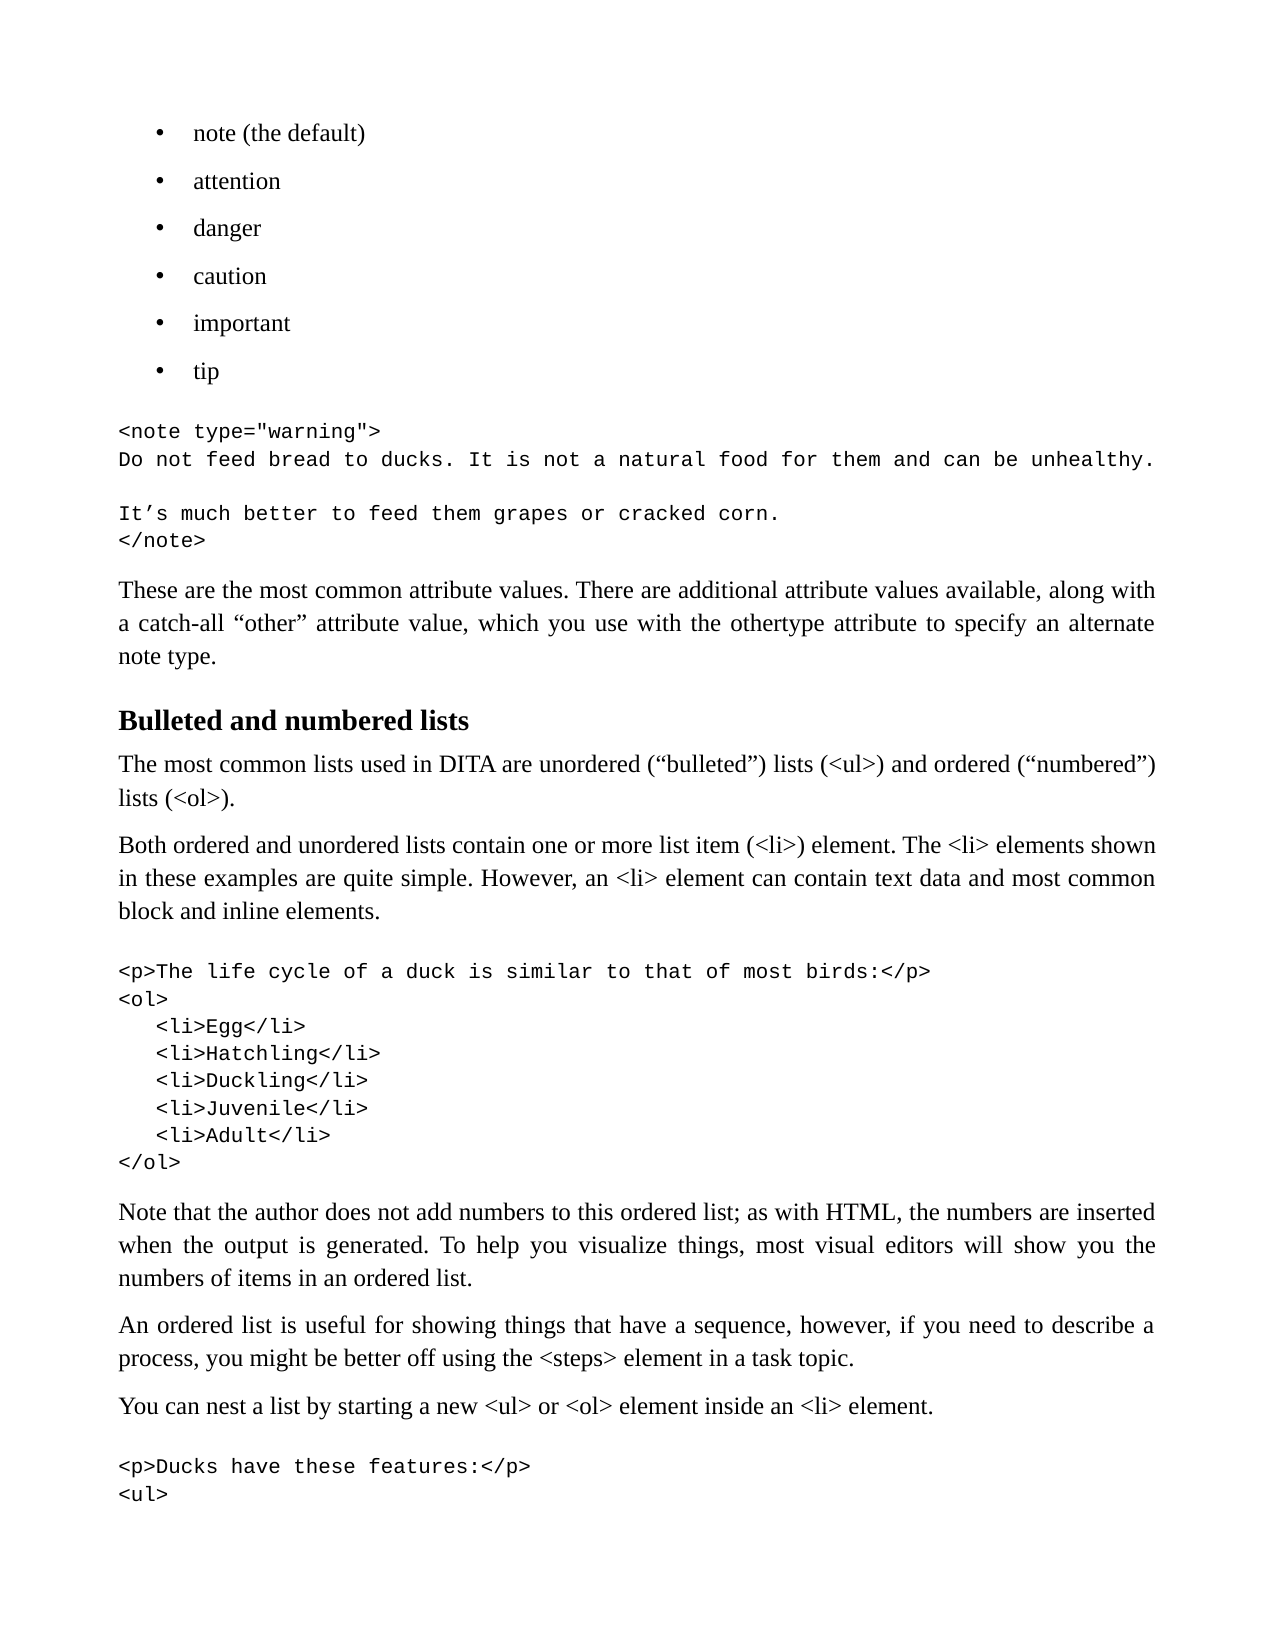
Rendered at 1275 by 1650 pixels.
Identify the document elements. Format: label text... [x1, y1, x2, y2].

subtitle Bulleted and numbered lists [118, 703, 1157, 737]
list important [156, 308, 1157, 337]
text <p>Ducks have these features:</p> <ul> [118, 1456, 1157, 1507]
list danger [156, 213, 1157, 242]
text Note that the author does not add numbers to this ordered list; as with HTML, the numbers are inserted when the output is generated. To help you visualize things, most visual editors will show you the numbers of items in an ordered list. [118, 1197, 1157, 1292]
text The most common lists used in DITA are unordered (“bulleted”) lists (<ul>) and ordered (“numbered”) lists (<ol>). [118, 749, 1157, 811]
text An ordered list is useful for showing things that have a sequence, however, if you need to describe a process, you might be better off using the <steps> element in a task topic. [118, 1310, 1157, 1372]
text <note type="warning"> Do not feed bread to ducks. It is not a natural food for them and can be unhealthy. It’s much better to feed them grapes or cracked corn. </note> [118, 421, 1157, 554]
list attention [156, 166, 1157, 194]
list tip [156, 356, 1157, 385]
text <p>The life cycle of a duck is similar to that of most birds:</p> <ol> <li>Egg</li> <li>Hatchling</li> <li>Duckling</li> <li>Juvenile</li> <li>Adult</li> </ol> [118, 962, 1157, 1176]
text You can nest a list by starting a new <ul> or <ol> element inside an <li> element. [118, 1391, 1157, 1420]
list caution [156, 261, 1157, 290]
text Both ordered and unordered lists contain one or more list item (<li>) element. The <li> elements shown in these examples are quite simple. However, an <li> element can contain text data and most common block and inline elements. [118, 830, 1157, 925]
list note (the default) [156, 118, 1157, 147]
text These are the most common attribute values. There are additional attribute values available, along with a catch-all “other” attribute value, which you use with the othertype attribute to specify an alternate note type. [118, 575, 1157, 670]
